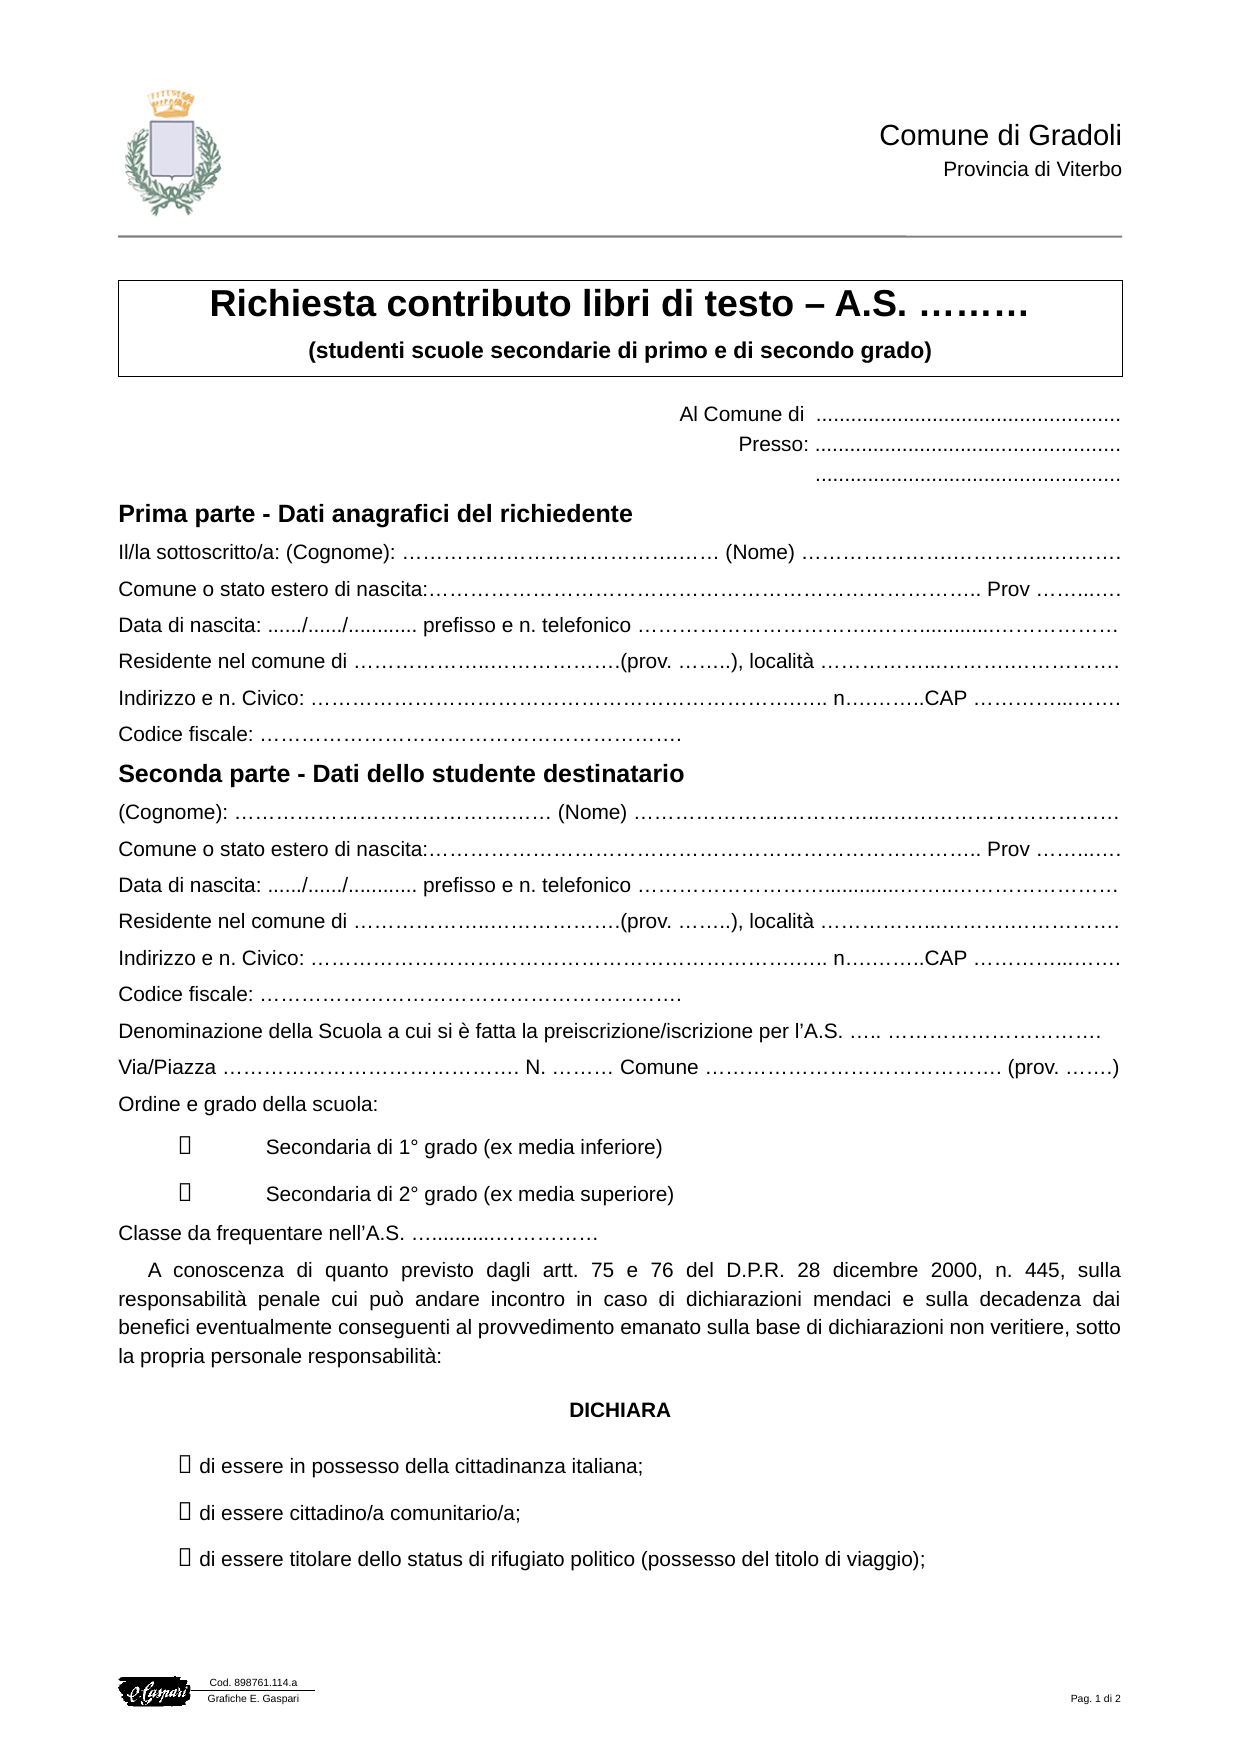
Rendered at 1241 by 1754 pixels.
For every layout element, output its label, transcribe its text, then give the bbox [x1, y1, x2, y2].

text  di essere cittadino/a comunitario/a; [177, 1493, 1122, 1527]
picture [117, 1675, 191, 1707]
text Comune o stato estero di nascita:…………………………………………………………………….. Prov ……...…. [118, 576, 1122, 600]
text Comune o stato estero di nascita:…………………………………………………………………….. Prov ……...…. [118, 836, 1122, 860]
text  Secondaria di 1° grado (ex media inferiore) [177, 1128, 1122, 1162]
text A conoscenza di quanto previsto dagli artt. 75 e 76 del D.P.R. 28 dicembre 2000, n. 445, sulla responsabilità penale cui può andare incontro in caso di dichiarazioni mendaci e sulla decadenza dai benefici eventualmente conseguenti al provvedimento emanato sulla base di dichiarazioni non veritiere, sotto la propria personale responsabilità: [118, 1258, 1122, 1368]
text Residente nel comune di ………………..……………….(prov. ……..), località ……………...……….……………. [118, 909, 1122, 933]
text  di essere in possesso della cittadinanza italiana; [177, 1447, 1122, 1481]
text Data di nascita: ....../....../............ prefisso e n. telefonico ……………………….............……..…………………… [118, 873, 1122, 897]
text Codice fiscale: ……………………………………………………. [118, 722, 1122, 746]
text  di essere titolare dello status di rifugiato politico (possesso del titolo di viaggio); [177, 1540, 1122, 1574]
text Il/la sottoscritto/a: (Cognome): ………………………………….…… (Nome) ………………….…………..….……. [118, 540, 1122, 564]
text Provincia di Viterbo [224, 157, 1122, 181]
text Data di nascita: ....../....../............ prefisso e n. telefonico ……………………………..…….............……………… [118, 613, 1122, 637]
text Via/Piazza ……………………………………. N. ……… Comune ……………………………………. (prov. …….) [118, 1055, 1122, 1079]
text Prima parte - Dati anagrafici del richiedente [118, 499, 1122, 527]
text Al Comune di [679, 402, 1122, 426]
text Classe da frequentare nell’A.S. …...........…………… [118, 1221, 1122, 1245]
picture [122, 87, 224, 219]
text Codice fiscale: ……………………………………………………. [118, 982, 1122, 1006]
text Residente nel comune di ………………..……………….(prov. ……..), località ……………...……….……………. [118, 649, 1122, 673]
text Denominazione della Scuola a cui si è fatta la preiscrizione/iscrizione per l’A.S. ….. …………………………. [118, 1019, 1122, 1043]
text Ordine e grado della scuola: [118, 1092, 1122, 1116]
text DICHIARA [118, 1398, 1122, 1422]
text (Cognome): ………………………………….…… (Nome) ………………….…………..….….……………………… [118, 800, 1122, 824]
table_header Richiesta contributo libri di testo – A.S. ……… (studenti scuole secondarie di primo e di secondo grado) [119, 281, 1122, 376]
text  Secondaria di 2° grado (ex media superiore) [177, 1174, 1122, 1209]
text Indirizzo e n. Civico: …………………………………………………………….….. n….……..CAP …………...……. [118, 946, 1122, 970]
text Indirizzo e n. Civico: …………………………………………………………….….. n….……..CAP …………...……. [118, 686, 1122, 710]
text Comune di Gradoli [224, 118, 1122, 152]
text Presso: [738, 432, 1122, 456]
text Seconda parte - Dati dello studente destinatario [118, 759, 1122, 787]
